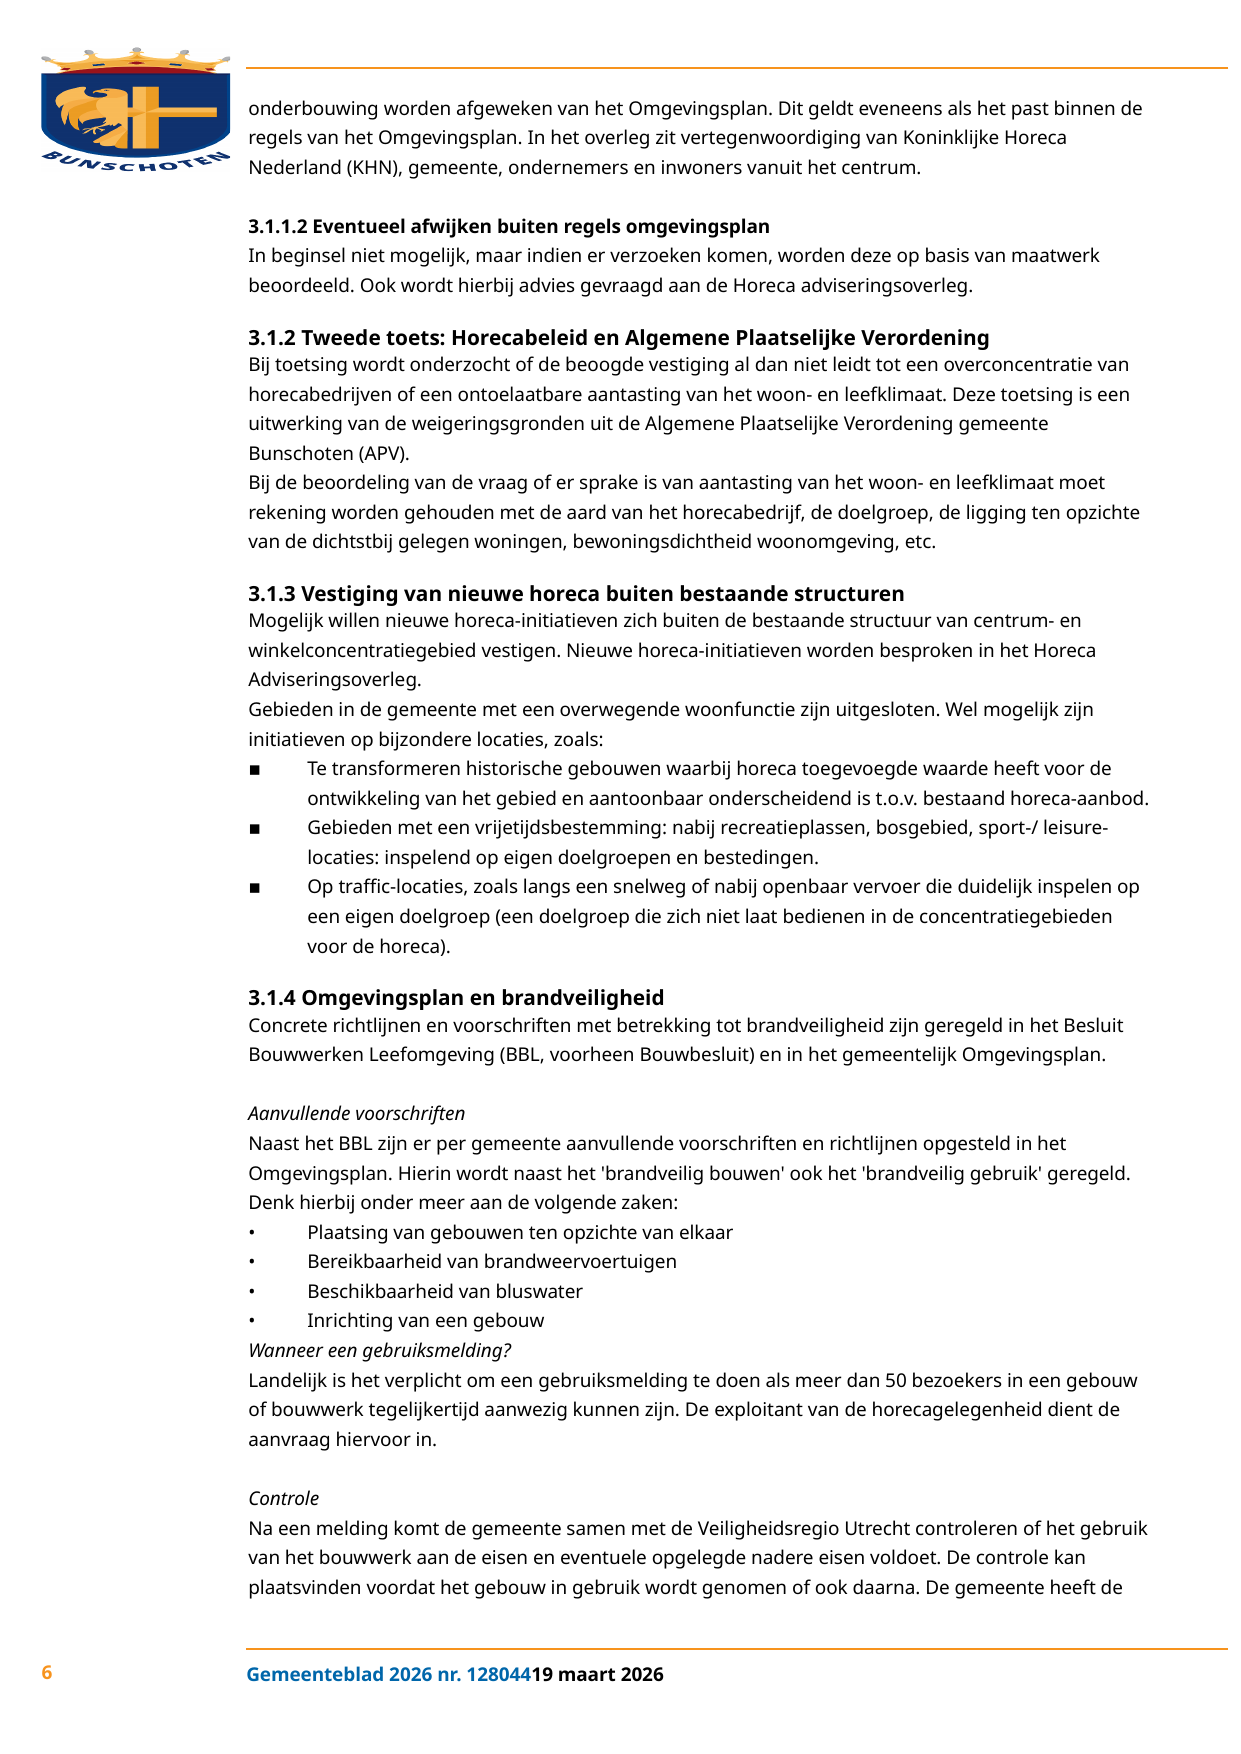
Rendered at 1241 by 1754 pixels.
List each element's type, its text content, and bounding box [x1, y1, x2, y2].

list Inrichting van een gebouw [248, 1308, 1152, 1333]
text Bij toetsing wordt onderzocht of de beoogde vestiging al dan niet leidt tot een overconcentratie van horecabedrijven of een ontoelaatbare aantasting van het woon- en leefklimaat. Deze toetsing is een uitwerking van de weigeringsgronden uit de Algemene Plaatselijke Verordening gemeente Bunschoten (APV). [248, 351, 1152, 466]
text 3.1.2 Tweede toets: Horecabeleid en Algemene Plaatselijke Verordening [248, 323, 1152, 351]
list Te transformeren historische gebouwen waarbij horeca toegevoegde waarde heeft voor de ontwikkeling van het gebied en aantoonbaar onderscheidend is t.o.v. bestaand horeca-aanbod. [248, 755, 1152, 811]
list Bereikbaarheid van brandweervoertuigen [248, 1248, 1152, 1274]
text Concrete richtlijnen en voorschriften met betrekking tot brandveiligheid zijn geregeld in het Besluit Bouwwerken Leefomgeving (BBL, voorheen Bouwbesluit) en in het gemeentelijk Omgevingsplan. [248, 1012, 1152, 1067]
list Beschikbaarheid van bluswater [248, 1278, 1152, 1304]
text Aanvullende voorschriften [248, 1101, 1152, 1126]
text 3.1.4 Omgevingsplan en brandveiligheid [248, 983, 1152, 1012]
text Controle [248, 1485, 1152, 1511]
text Landelijk is het verplicht om een gebruiksmelding te doen als meer dan 50 bezoekers in een gebouw of bouwwerk tegelijkertijd aanwezig kunnen zijn. De exploitant van de horecagelegenheid dient de aanvraag hiervoor in. [248, 1367, 1152, 1452]
text Na een melding komt de gemeente samen met de Veiligheidsregio Utrecht controleren of het gebruik van het bouwwerk aan de eisen en eventuele opgelegde nadere eisen voldoet. De controle kan plaatsvinden voordat het gebouw in gebruik wordt genomen of ook daarna. De gemeente heeft de [248, 1515, 1152, 1599]
text 3.1.3 Vestiging van nieuwe horeca buiten bestaande structuren [248, 579, 1152, 607]
text Mogelijk willen nieuwe horeca-initiatieven zich buiten de bestaande structuur van centrum- en winkelconcentratiegebied vestigen. Nieuwe horeca-initiatieven worden besproken in het Horeca Adviseringsoverleg. [248, 607, 1152, 692]
text In beginsel niet mogelijk, maar indien er verzoeken komen, worden deze op basis van maatwerk beoordeeld. Ook wordt hierbij advies gevraagd aan de Horeca adviseringsoverleg. [248, 243, 1152, 298]
text onderbouwing worden afgeweken van het Omgevingsplan. Dit geldt eveneens als het past binnen de regels van het Omgevingsplan. In het overleg zit vertegenwoordiging van Koninklijke Horeca Nederland (KHN), gemeente, ondernemers en inwoners vanuit het centrum. [248, 95, 1152, 180]
text 3.1.1.2 Eventueel afwijken buiten regels omgevingsplan [248, 213, 1152, 239]
text Naast het BBL zijn er per gemeente aanvullende voorschriften en richtlijnen opgesteld in het Omgevingsplan. Hierin wordt naast het 'brandveilig bouwen' ook het 'brandveilig gebruik' geregeld. Denk hierbij onder meer aan de volgende zaken: [248, 1130, 1152, 1215]
text Wanneer een gebruiksmelding? [248, 1337, 1152, 1363]
picture [41, 47, 231, 172]
list Op traffic-locaties, zoals langs een snelweg of nabij openbaar vervoer die duidelijk inspelen op een eigen doelgroep (een doelgroep die zich niet laat bedienen in de concentratiegebieden voor de horeca). [248, 874, 1152, 959]
text Bij de beoordeling van de vraag of er sprake is van aantasting van het woon- en leefklimaat moet rekening worden gehouden met de aard van het horecabedrijf, de doelgroep, de ligging ten opzichte van de dichtstbij gelegen woningen, bewoningsdichtheid woonomgeving, etc. [248, 469, 1152, 554]
list Plaatsing van gebouwen ten opzichte van elkaar [248, 1219, 1152, 1244]
text Gebieden in de gemeente met een overwegende woonfunctie zijn uitgesloten. Wel mogelijk zijn initiatieven op bijzondere locaties, zoals: [248, 696, 1152, 752]
list Gebieden met een vrijetijdsbestemming: nabij recreatieplassen, bosgebied, sport-/ leisure-locaties: inspelend op eigen doelgroepen en bestedingen. [248, 814, 1152, 870]
